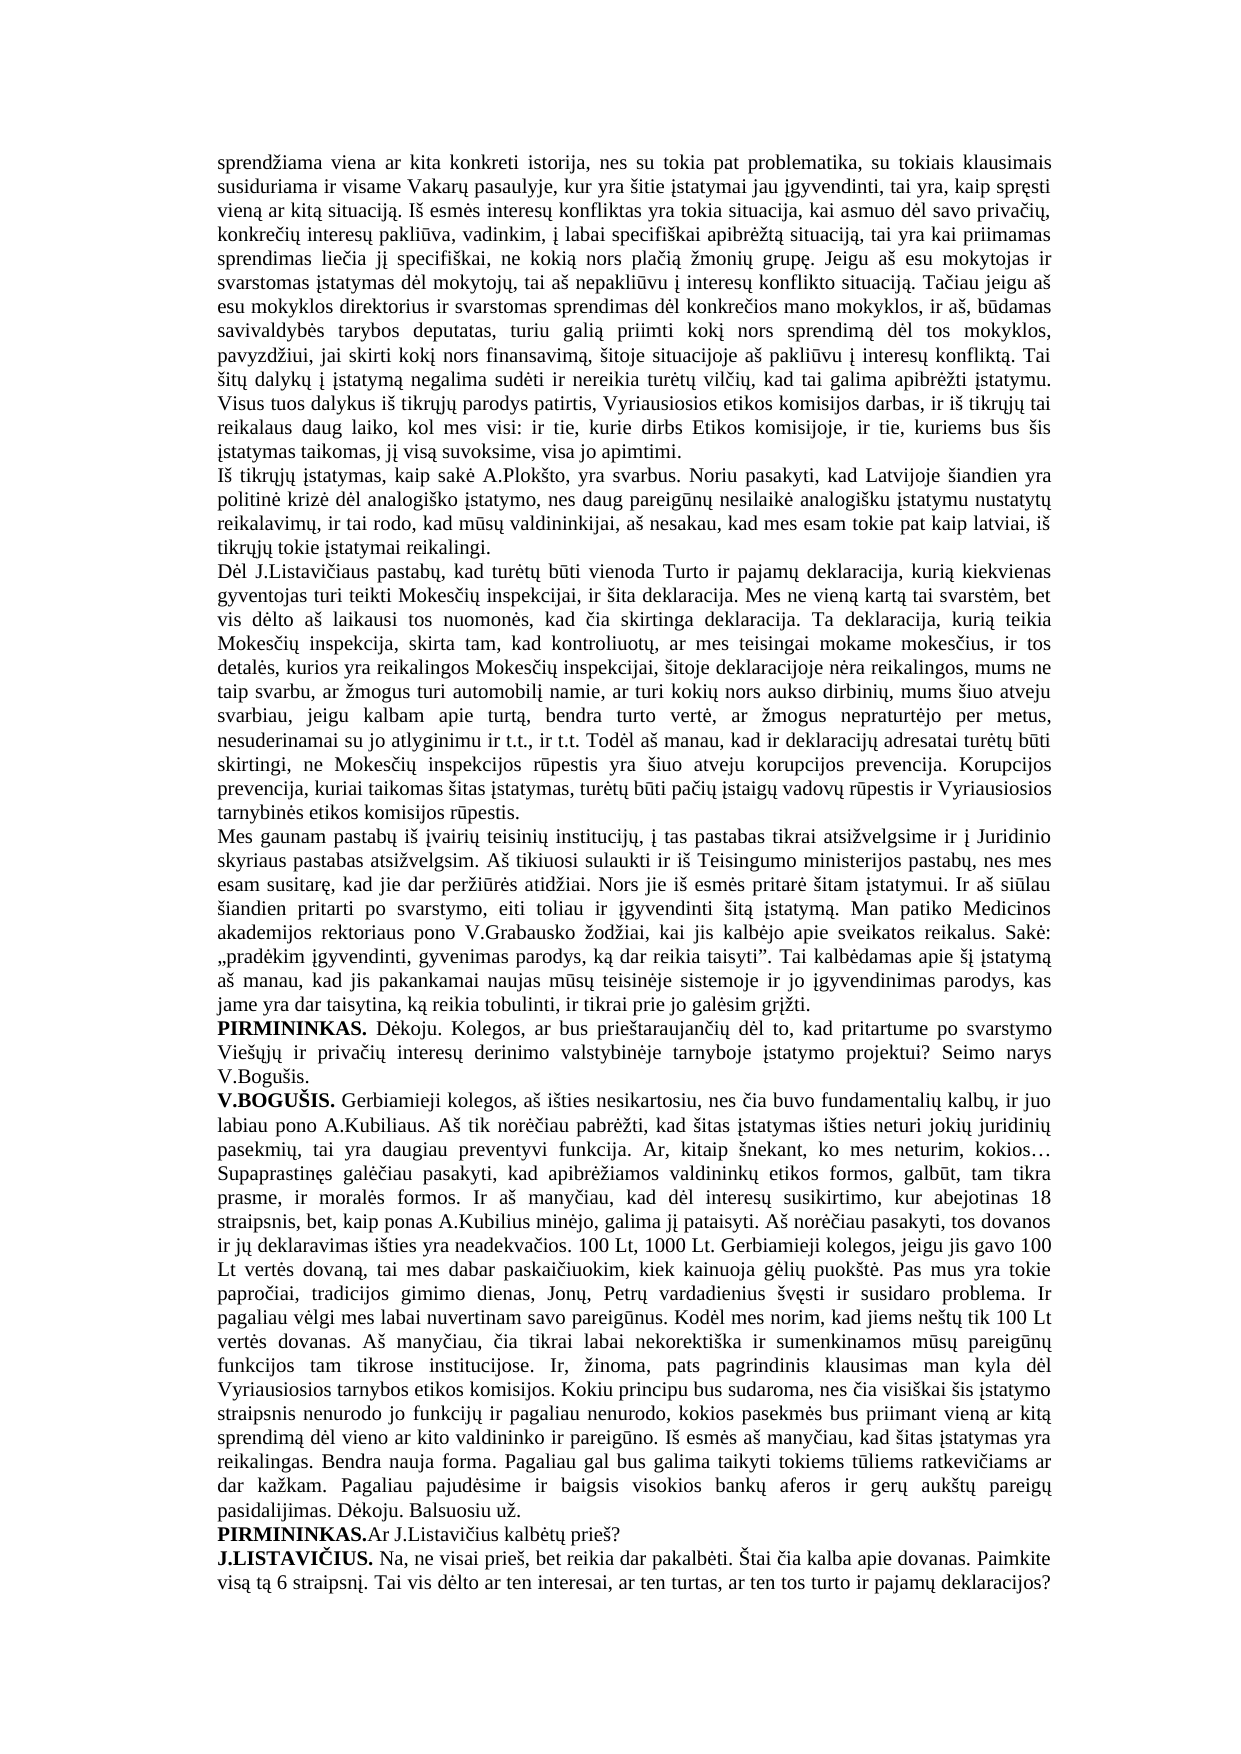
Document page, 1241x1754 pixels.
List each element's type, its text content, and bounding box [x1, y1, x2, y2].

text Iš tikrųjų įstatymas, kaip sakė A.Plokšto, yra svarbus. Noriu pasakyti, kad Latvijoje šiandien yra politinė krizė dėl analogiško įstatymo, nes daug pareigūnų nesilaikė analogišku įstatymu nustatytų reikalavimų, ir tai rodo, kad mūsų valdininkijai, aš nesakau, kad mes esam tokie pat kaip latviai, iš tikrųjų tokie įstatymai reikalingi. [217, 463, 1053, 559]
text Dėl J.Listavičiaus pastabų, kad turėtų būti vienoda Turto ir pajamų deklaracija, kurią kiekvienas gyventojas turi teikti Mokesčių inspekcijai, ir šita deklaracija. Mes ne vieną kartą tai svarstėm, bet vis dėlto aš laikausi tos nuomonės, kad čia skirtinga deklaracija. Ta deklaracija, kurią teikia Mokesčių inspekcija, skirta tam, kad kontroliuotų, ar mes teisingai mokame mokesčius, ir tos detalės, kurios yra reikalingos Mokesčių inspekcijai, šitoje deklaracijoje nėra reikalingos, mums ne taip svarbu, ar žmogus turi automobilį namie, ar turi kokių nors aukso dirbinių, mums šiuo atveju svarbiau, jeigu kalbam apie turtą, bendra turto vertė, ar žmogus nepraturtėjo per metus, nesuderinamai su jo atlyginimu ir t.t., ir t.t. Todėl aš manau, kad ir deklaracijų adresatai turėtų būti skirtingi, ne Mokesčių inspekcijos rūpestis yra šiuo atveju korupcijos prevencija. Korupcijos prevencija, kuriai taikomas šitas įstatymas, turėtų būti pačių įstaigų vadovų rūpestis ir Vyriausiosios tarnybinės etikos komisijos rūpestis. [217, 559, 1053, 824]
text V.BOGUŠIS. Gerbiamieji kolegos, aš išties nesikartosiu, nes čia buvo fundamentalių kalbų, ir juo labiau pono A.Kubiliaus. Aš tik norėčiau pabrėžti, kad šitas įstatymas išties neturi jokių juridinių pasekmių, tai yra daugiau preventyvi funkcija. Ar, kitaip šnekant, ko mes neturim, kokios… Supaprastinęs galėčiau pasakyti, kad apibrėžiamos valdininkų etikos formos, galbūt, tam tikra prasme, ir moralės formos. Ir aš manyčiau, kad dėl interesų susikirtimo, kur abejotinas 18 straipsnis, bet, kaip ponas A.Kubilius minėjo, galima jį pataisyti. Aš norėčiau pasakyti, tos dovanos ir jų deklaravimas išties yra neadekvačios. 100 Lt, 1000 Lt. Gerbiamieji kolegos, jeigu jis gavo 100 Lt vertės dovaną, tai mes dabar paskaičiuokim, kiek kainuoja gėlių puokštė. Pas mus yra tokie papročiai, tradicijos gimimo dienas, Jonų, Petrų vardadienius švęsti ir susidaro problema. Ir pagaliau vėlgi mes labai nuvertinam savo pareigūnus. Kodėl mes norim, kad jiems neštų tik 100 Lt vertės dovanas. Aš manyčiau, čia tikrai labai nekorektiška ir sumenkinamos mūsų pareigūnų funkcijos tam tikrose institucijose. Ir, žinoma, pats pagrindinis klausimas man kyla dėl Vyriausiosios tarnybos etikos komisijos. Kokiu principu bus sudaroma, nes čia visiškai šis įstatymo straipsnis nenurodo jo funkcijų ir pagaliau nenurodo, kokios pasekmės bus priimant vieną ar kitą sprendimą dėl vieno ar kito valdininko ir pareigūno. Iš esmės aš manyčiau, kad šitas įstatymas yra reikalingas. Bendra nauja forma. Pagaliau gal bus galima taikyti tokiems tūliems ratkevičiams ar dar kažkam. Pagaliau pajudėsime ir baigsis visokios bankų aferos ir gerų aukštų pareigų pasidalijimas. Dėkoju. Balsuosiu už. [217, 1088, 1053, 1522]
text PIRMININKAS. Dėkoju. Kolegos, ar bus prieštaraujančių dėl to, kad pritartume po svarstymo Viešųjų ir privačių interesų derinimo valstybinėje tarnyboje įstatymo projektui? Seimo narys V.Bogušis. [217, 1016, 1053, 1088]
text Mes gaunam pastabų iš įvairių teisinių institucijų, į tas pastabas tikrai atsižvelgsime ir į Juridinio skyriaus pastabas atsižvelgsim. Aš tikiuosi sulaukti ir iš Teisingumo ministerijos pastabų, nes mes esam susitarę, kad jie dar peržiūrės atidžiai. Nors jie iš esmės pritarė šitam įstatymui. Ir aš siūlau šiandien pritarti po svarstymo, eiti toliau ir įgyvendinti šitą įstatymą. Man patiko Medicinos akademijos rektoriaus pono V.Grabausko žodžiai, kai jis kalbėjo apie sveikatos reikalus. Sakė: „pradėkim įgyvendinti, gyvenimas parodys, ką dar reikia taisyti”. Tai kalbėdamas apie šį įstatymą aš manau, kad jis pakankamai naujas mūsų teisinėje sistemoje ir jo įgyvendinimas parodys, kas jame yra dar taisytina, ką reikia tobulinti, ir tikrai prie jo galėsim grįžti. [217, 824, 1053, 1016]
text PIRMININKAS.Ar J.Listavičius kalbėtų prieš? [217, 1522, 1053, 1546]
text sprendžiama viena ar kita konkreti istorija, nes su tokia pat problematika, su tokiais klausimais susiduriama ir visame Vakarų pasaulyje, kur yra šitie įstatymai jau įgyvendinti, tai yra, kaip spręsti vieną ar kitą situaciją. Iš esmės interesų konfliktas yra tokia situacija, kai asmuo dėl savo privačių, konkrečių interesų pakliūva, vadinkim, į labai specifiškai apibrėžtą situaciją, tai yra kai priimamas sprendimas liečia jį specifiškai, ne kokią nors plačią žmonių grupę. Jeigu aš esu mokytojas ir svarstomas įstatymas dėl mokytojų, tai aš nepakliūvu į interesų konflikto situaciją. Tačiau jeigu aš esu mokyklos direktorius ir svarstomas sprendimas dėl konkrečios mano mokyklos, ir aš, būdamas savivaldybės tarybos deputatas, turiu galią priimti kokį nors sprendimą dėl tos mokyklos, pavyzdžiui, jai skirti kokį nors finansavimą, šitoje situacijoje aš pakliūvu į interesų konfliktą. Tai šitų dalykų į įstatymą negalima sudėti ir nereikia turėtų vilčių, kad tai galima apibrėžti įstatymu. Visus tuos dalykus iš tikrųjų parodys patirtis, Vyriausiosios etikos komisijos darbas, ir iš tikrųjų tai reikalaus daug laiko, kol mes visi: ir tie, kurie dirbs Etikos komisijoje, ir tie, kuriems bus šis įstatymas taikomas, jį visą suvoksime, visa jo apimtimi. [217, 150, 1053, 463]
text J.LISTAVIČIUS. Na, ne visai prieš, bet reikia dar pakalbėti. Štai čia kalba apie dovanas. Paimkite visą tą 6 straipsnį. Tai vis dėlto ar ten interesai, ar ten turtas, ar ten tos turto ir pajamų deklaracijos? [217, 1546, 1053, 1594]
